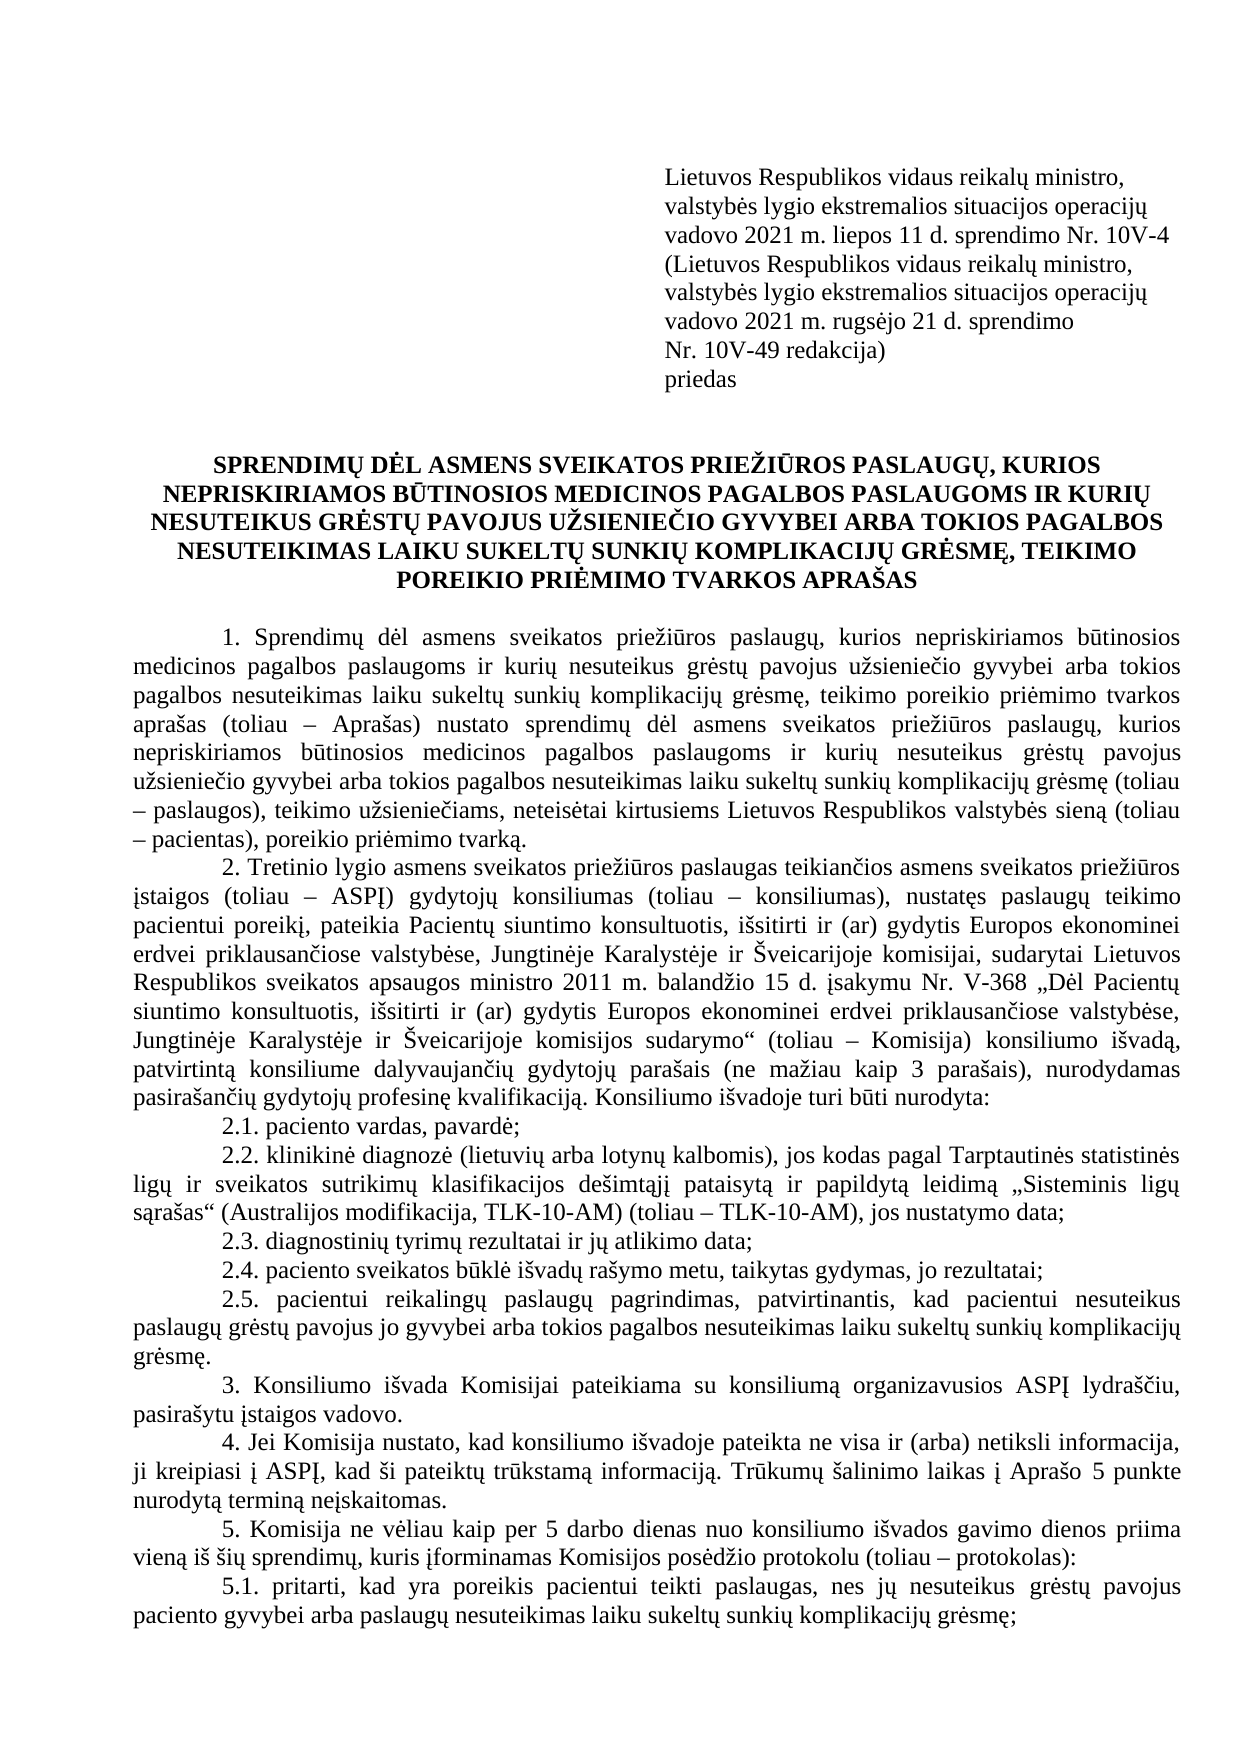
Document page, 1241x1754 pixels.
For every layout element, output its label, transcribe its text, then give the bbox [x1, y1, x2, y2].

text priedas [664, 364, 1181, 392]
text 4. Jei Komisija nustato, kad konsiliumo išvadoje pateikta ne visa ir (arba) netiksli informacija, ji kreipiasi į ASPĮ, kad ši pateiktų trūkstamą informaciją. Trūkumų šalinimo laikas į Aprašo 5 punkte nurodytą terminą neįskaitomas. [133, 1427, 1181, 1514]
text valstybės lygio ekstremalios situacijos operacijų [664, 191, 1181, 220]
text SPRENDIMŲ DĖL ASMENS SVEIKATOS PRIEŽIŪROS PASLAUGŲ, KURIOS NEPRISKIRIAMOS BŪTINOSIOS MEDICINOS PAGALBOS PASLAUGOMS IR KURIŲ NESUTEIKUS GRĖSTŲ PAVOJUS UŽSIENIEČIO GYVYBEI ARBA TOKIOS PAGALBOS NESUTEIKIMAS LAIKU SUKELTŲ SUNKIŲ KOMPLIKACIJŲ GRĖSMĘ, TEIKIMO POREIKIO PRIĖMIMO TVARKOS APRAŠAS [133, 450, 1181, 594]
text vadovo 2021 m. liepos 11 d. sprendimo Nr. 10V-4 [664, 220, 1181, 249]
text Nr. 10V-49 redakcija) [664, 335, 1181, 364]
text 2. Tretinio lygio asmens sveikatos priežiūros paslaugas teikiančios asmens sveikatos priežiūros įstaigos (toliau – ASPĮ) gydytojų konsiliumas (toliau – konsiliumas), nustatęs paslaugų teikimo pacientui poreikį, pateikia Pacientų siuntimo konsultuotis, išsitirti ir (ar) gydytis Europos ekonominei erdvei priklausančiose valstybėse, Jungtinėje Karalystėje ir Šveicarijoje komisijai, sudarytai Lietuvos Respublikos sveikatos apsaugos ministro 2011 m. balandžio 15 d. įsakymu Nr. V-368 „Dėl Pacientų siuntimo konsultuotis, išsitirti ir (ar) gydytis Europos ekonominei erdvei priklausančiose valstybėse, Jungtinėje Karalystėje ir Šveicarijoje komisijos sudarymo“ (toliau – Komisija) konsiliumo išvadą, patvirtintą konsiliume dalyvaujančių gydytojų parašais (ne mažiau kaip 3 parašais), nurodydamas pasirašančių gydytojų profesinę kvalifikaciją. Konsiliumo išvadoje turi būti nurodyta: [133, 852, 1181, 1111]
text vadovo 2021 m. rugsėjo 21 d. sprendimo [664, 306, 1181, 335]
text Lietuvos Respublikos vidaus reikalų ministro, [664, 162, 1181, 191]
text 2.1. paciento vardas, pavardė; [133, 1111, 1181, 1140]
text 1. Sprendimų dėl asmens sveikatos priežiūros paslaugų, kurios nepriskiriamos būtinosios medicinos pagalbos paslaugoms ir kurių nesuteikus grėstų pavojus užsieniečio gyvybei arba tokios pagalbos nesuteikimas laiku sukeltų sunkių komplikacijų grėsmę, teikimo poreikio priėmimo tvarkos aprašas (toliau – Aprašas) nustato sprendimų dėl asmens sveikatos priežiūros paslaugų, kurios nepriskiriamos būtinosios medicinos pagalbos paslaugoms ir kurių nesuteikus grėstų pavojus užsieniečio gyvybei arba tokios pagalbos nesuteikimas laiku sukeltų sunkių komplikacijų grėsmę (toliau – paslaugos), teikimo užsieniečiams, neteisėtai kirtusiems Lietuvos Respublikos valstybės sieną (toliau – pacientas), poreikio priėmimo tvarką. [133, 622, 1181, 852]
text 2.3. diagnostinių tyrimų rezultatai ir jų atlikimo data; [133, 1226, 1181, 1255]
text 2.5. pacientui reikalingų paslaugų pagrindimas, patvirtinantis, kad pacientui nesuteikus paslaugų grėstų pavojus jo gyvybei arba tokios pagalbos nesuteikimas laiku sukeltų sunkių komplikacijų grėsmę. [133, 1284, 1181, 1370]
text 2.4. paciento sveikatos būklė išvadų rašymo metu, taikytas gydymas, jo rezultatai; [133, 1255, 1181, 1284]
text 5.1. pritarti, kad yra poreikis pacientui teikti paslaugas, nes jų nesuteikus grėstų pavojus paciento gyvybei arba paslaugų nesuteikimas laiku sukeltų sunkių komplikacijų grėsmę; [133, 1571, 1181, 1629]
text 2.2. klinikinė diagnozė (lietuvių arba lotynų kalbomis), jos kodas pagal Tarptautinės statistinės ligų ir sveikatos sutrikimų klasifikacijos dešimtąjį pataisytą ir papildytą leidimą „Sisteminis ligų sąrašas“ (Australijos modifikacija, TLK-10-AM) (toliau – TLK-10-AM), jos nustatymo data; [133, 1140, 1181, 1226]
text valstybės lygio ekstremalios situacijos operacijų [664, 277, 1181, 306]
text (Lietuvos Respublikos vidaus reikalų ministro, [664, 249, 1181, 277]
text 3. Konsiliumo išvada Komisijai pateikiama su konsiliumą organizavusios ASPĮ lydraščiu, pasirašytu įstaigos vadovo. [133, 1370, 1181, 1427]
text 5. Komisija ne vėliau kaip per 5 darbo dienas nuo konsiliumo išvados gavimo dienos priima vieną iš šių sprendimų, kuris įforminamas Komisijos posėdžio protokolu (toliau – protokolas): [133, 1514, 1181, 1571]
